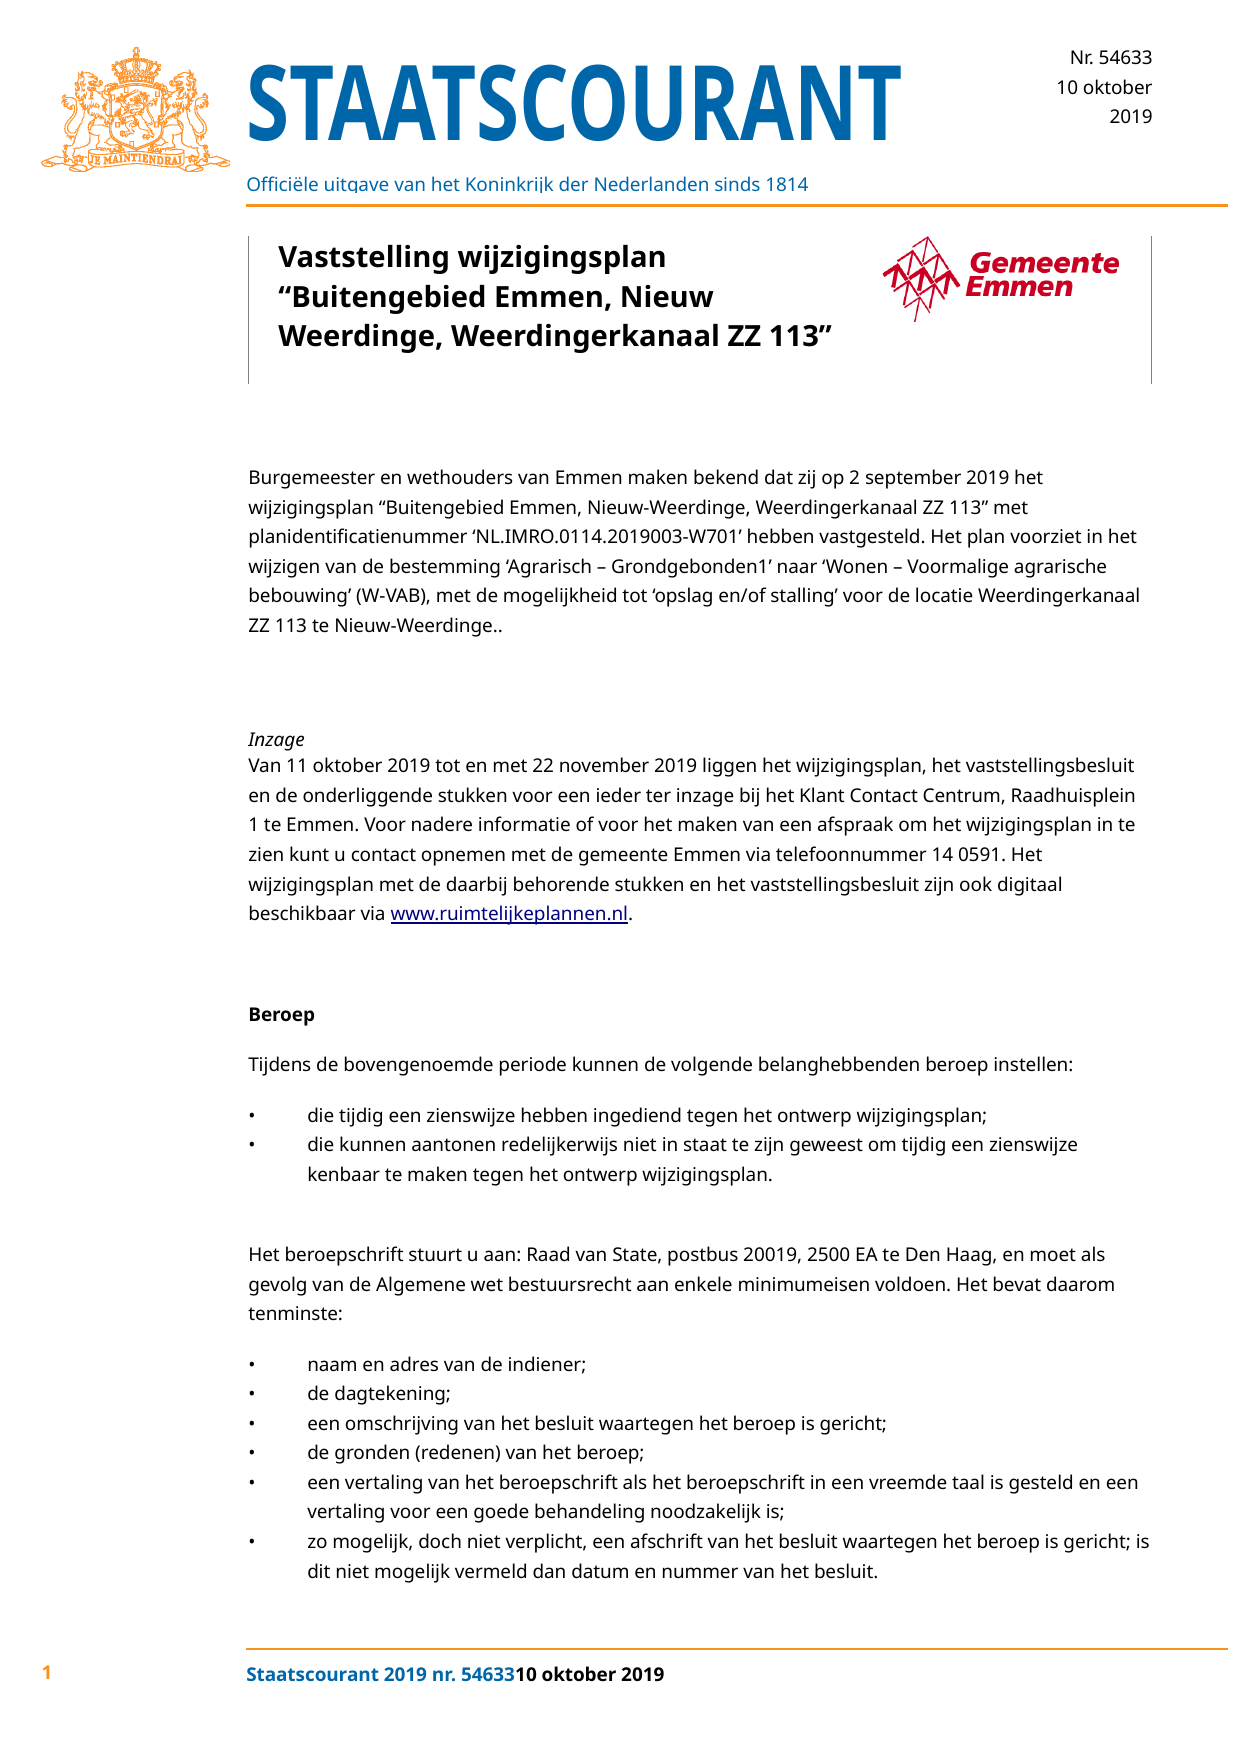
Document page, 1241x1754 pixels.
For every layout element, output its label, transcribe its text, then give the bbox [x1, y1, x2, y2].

table_header Vaststelling wijzigingsplan “Buitengebied Emmen, Nieuw Weerdinge, Weerdingerkanaal ZZ 113” [249, 236, 850, 384]
list de dagtekening; [248, 1380, 1152, 1406]
text Het beroepschrift stuurt u aan: Raad van State, postbus 20019, 2500 EA te Den Haag, en moet als gevolg van de Algemene wet bestuursrecht aan enkele minimumeisen voldoen. Het bevat daarom tenminste: [248, 1241, 1152, 1326]
text Van 11 oktober 2019 tot en met 22 november 2019 liggen het wijzigingsplan, het vaststellingsbesluit en de onderliggende stukken voor een ieder ter inzage bij het Klant Contact Centrum, Raadhuisplein 1 te Emmen. Voor nadere informatie of voor het maken van een afspraak om het wijzigingsplan in te zien kunt u contact opnemen met de gemeente Emmen via telefoonnummer 14 0591. Het wijzigingsplan met de daarbij behorende stukken en het vaststellingsbesluit zijn ook digitaal beschikbaar via www.ruimtelijkeplannen.nl. [248, 752, 1152, 926]
table_header [850, 236, 1151, 384]
text Inzage [248, 727, 1152, 752]
text Beroep [248, 1001, 1152, 1027]
list die kunnen aantonen redelijkerwijs niet in staat te zijn geweest om tijdig een zienswijze kenbaar te maken tegen het ontwerp wijzigingsplan. [248, 1132, 1152, 1187]
text Tijdens de bovengenoemde periode kunnen de volgende belanghebbenden beroep instellen: [248, 1052, 1152, 1077]
list een vertaling van het beroepschrift als het beroepschrift in een vreemde taal is gesteld en een vertaling voor een goede behandeling noodzakelijk is; [248, 1469, 1152, 1524]
list een omschrijving van het besluit waartegen het beroep is gericht; [248, 1410, 1152, 1436]
list die tijdig een zienswijze hebben ingediend tegen het ontwerp wijzigingsplan; [248, 1102, 1152, 1128]
picture [882, 236, 1119, 322]
picture [41, 47, 231, 172]
list zo mogelijk, doch niet verplicht, een afschrift van het besluit waartegen het beroep is gericht; is dit niet mogelijk vermeld dan datum en nummer van het besluit. [248, 1528, 1152, 1583]
list naam en adres van de indiener; [248, 1351, 1152, 1376]
list de gronden (redenen) van het beroep; [248, 1439, 1152, 1465]
text Burgemeester en wethouders van Emmen maken bekend dat zij op 2 september 2019 het wijzigingsplan “Buitengebied Emmen, Nieuw-Weerdinge, Weerdingerkanaal ZZ 113” met planidentificatienummer ‘NL.IMRO.0114.2019003-W701’ hebben vastgesteld. Het plan voorziet in het wijzigen van de bestemming ‘Agrarisch – Grondgebonden1’ naar ‘Wonen – Voormalige agrarische bebouwing’ (W-VAB), met de mogelijkheid tot ‘opslag en/of stalling’ voor de locatie Weerdingerkanaal ZZ 113 te Nieuw-Weerdinge.. [248, 464, 1152, 638]
